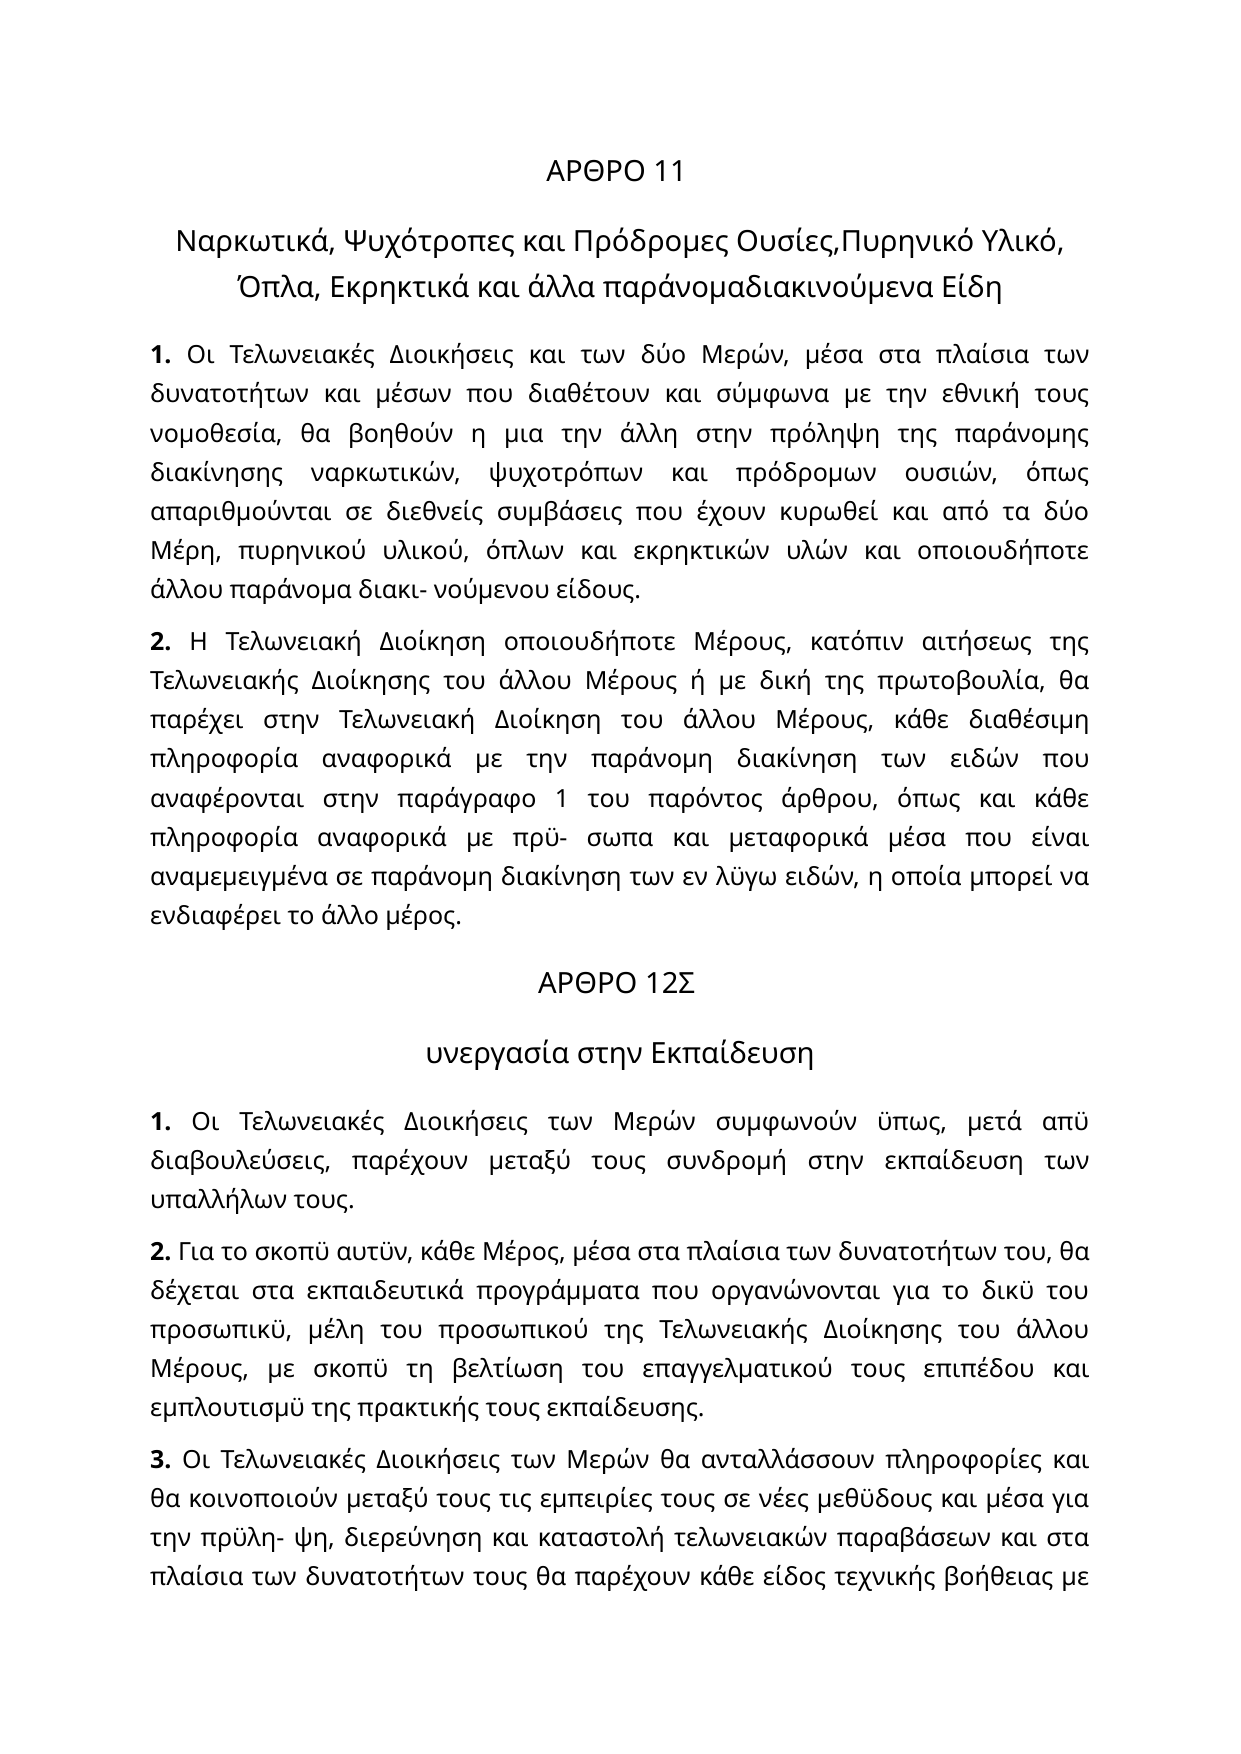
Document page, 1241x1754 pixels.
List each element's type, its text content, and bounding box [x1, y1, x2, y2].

subtitle Ναρκωτικά, Ψυχότροπες και Πρόδρομες Ουσίες,Πυρηνικό Υλικό, Όπλα, Εκρηκτικά και άλλα παράνομαδιακινούμενα Είδη [150, 221, 1090, 306]
subtitle ΑΡΘΡΟ 11 [150, 150, 1090, 190]
subtitle ΑΡΘΡΟ 12Σ [150, 962, 1090, 1002]
text 1. Οι Τελωνειακές Διοικήσεις των Μερών συμφωνούν ϋπως, μετά απϋ διαβουλεύσεις, παρέχουν μεταξύ τους συνδρομή στην εκπαίδευση των υπαλλήλων τους. [150, 1103, 1090, 1216]
text 3. Οι Τελωνειακές Διοικήσεις των Μερών θα ανταλλάσσουν πληροφορίες και θα κοινοποιούν μεταξύ τους τις εμπειρίες τους σε νέες μεθϋδους και μέσα για την πρϋλη- ψη, διερεύνηση και καταστολή τελωνειακών παραβάσεων και στα πλαίσια των δυνατοτήτων τους θα παρέχουν κάθε είδος τεχνικής βοήθειας με [150, 1441, 1090, 1593]
text 2. Για το σκοπϋ αυτϋν, κάθε Μέρος, μέσα στα πλαίσια των δυνατοτήτων του, θα δέχεται στα εκπαιδευτικά προγράμματα που οργανώνονται για το δικϋ του προσωπικϋ, μέλη του προσωπικού της Τελωνειακής Διοίκησης του άλλου Μέρους, με σκοπϋ τη βελτίωση του επαγγελματικού τους επιπέδου και εμπλουτισμϋ της πρακτικής τους εκπαίδευσης. [150, 1233, 1090, 1424]
text 2. Η Τελωνειακή Διοίκηση οποιουδήποτε Μέρους, κατόπιν αιτήσεως της Τελωνειακής Διοίκησης του άλλου Μέρους ή με δική της πρωτοβουλία, θα παρέχει στην Τελωνειακή Διοίκηση του άλλου Μέρους, κάθε διαθέσιμη πληροφορία αναφορικά με την παράνομη διακίνηση των ειδών που αναφέρονται στην παράγραφο 1 του παρόντος άρθρου, όπως και κάθε πληροφορία αναφορικά με πρϋ- σωπα και μεταφορικά μέσα που είναι αναμεμειγμένα σε παράνομη διακίνηση των εν λϋγω ειδών, η οποία μπορεί να ενδιαφέρει το άλλο μέρος. [150, 623, 1090, 932]
subtitle υνεργασία στην Εκπαίδευση [150, 1032, 1090, 1072]
text 1. Οι Τελωνειακές Διοικήσεις και των δύο Μερών, μέσα στα πλαίσια των δυνατοτήτων και μέσων που διαθέτουν και σύμφωνα με την εθνική τους νομοθεσία, θα βοηθούν η μια την άλλη στην πρόληψη της παράνομης διακίνησης ναρκωτικών, ψυχοτρόπων και πρόδρομων ουσιών, όπως απαριθμούνται σε διεθνείς συμβάσεις που έχουν κυρωθεί και από τα δύο Μέρη, πυρηνικού υλικού, όπλων και εκρηκτικών υλών και οποιουδήποτε άλλου παράνομα διακι- νούμενου είδους. [150, 337, 1090, 606]
